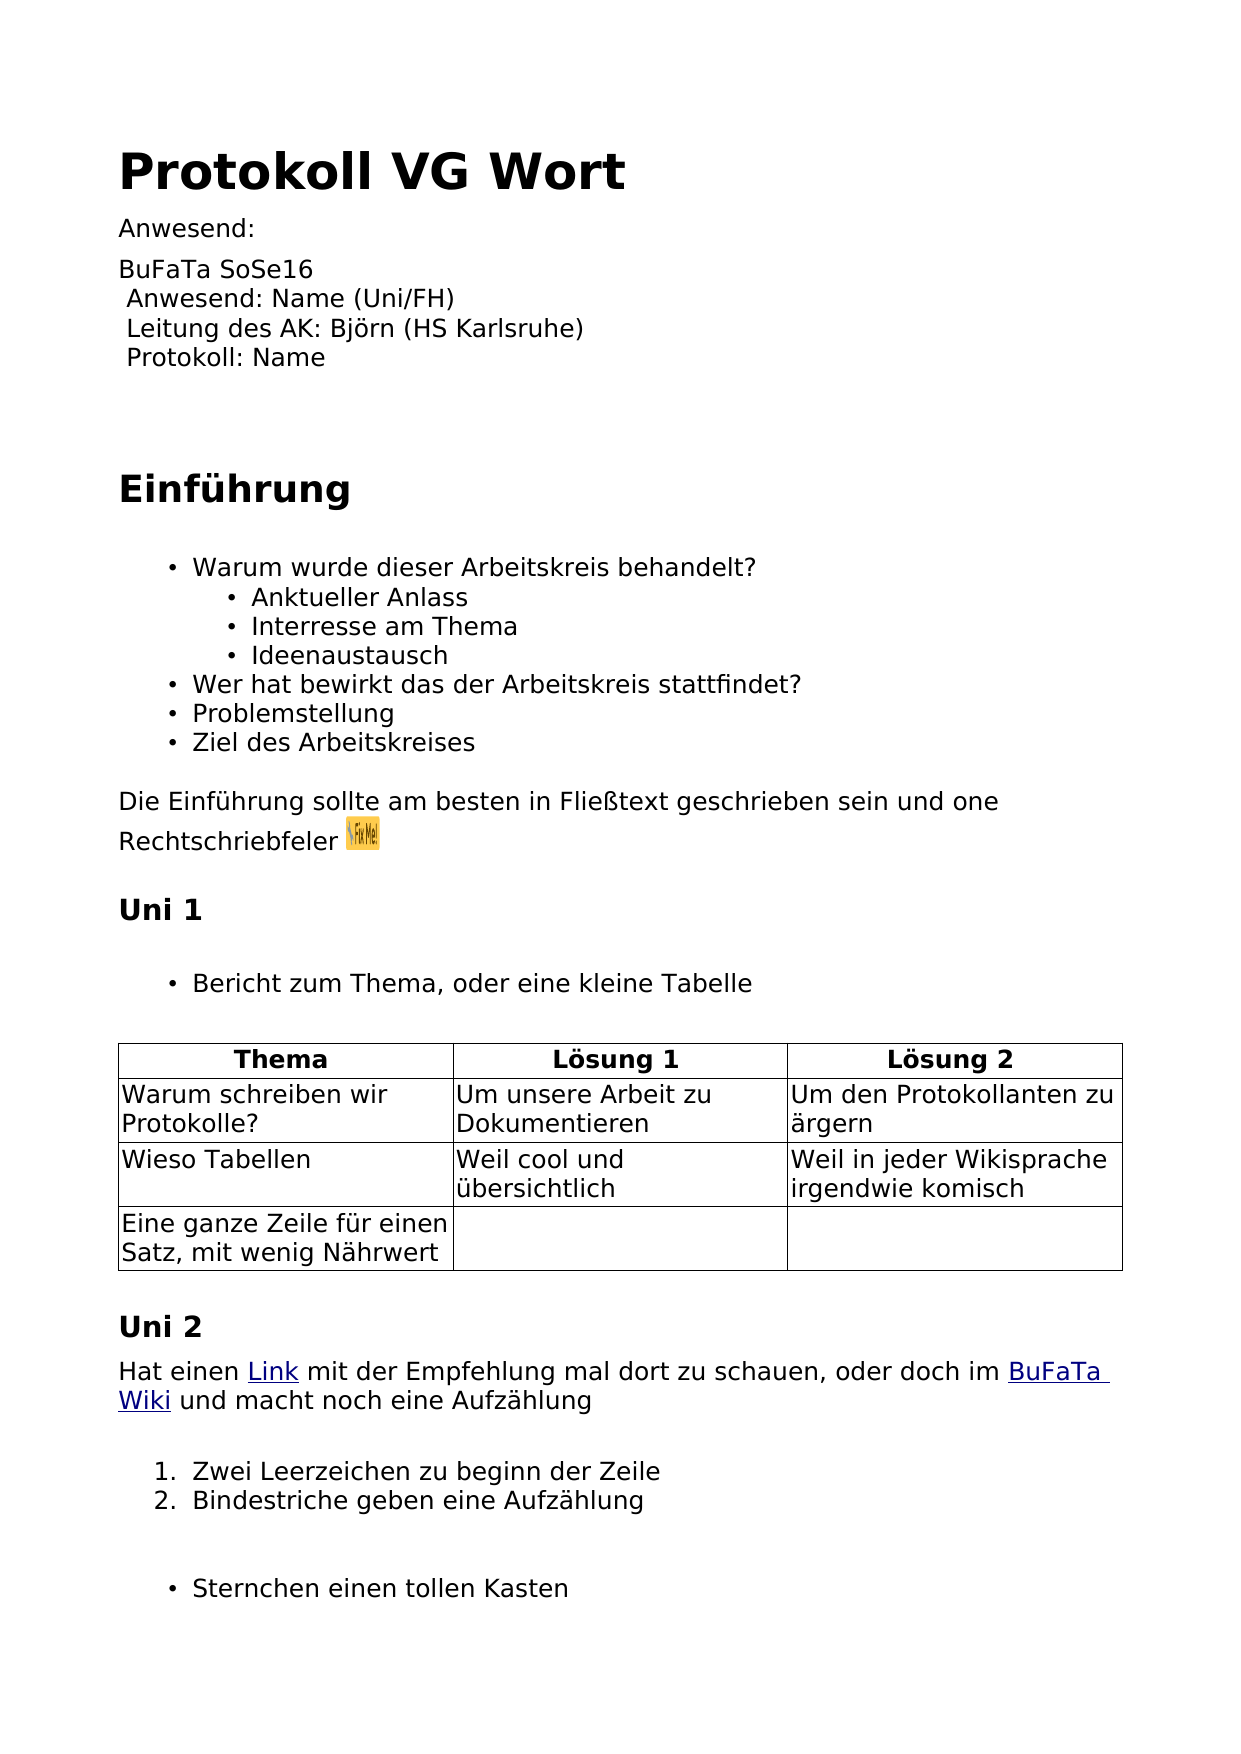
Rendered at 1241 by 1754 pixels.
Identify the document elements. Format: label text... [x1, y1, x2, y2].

list Interresse am Thema [236, 612, 1122, 641]
table_cell [788, 1207, 1122, 1270]
table_cell Weil cool und übersichtlich [454, 1143, 787, 1206]
list Problemstellung [177, 699, 1122, 729]
list Sternchen einen tollen Kasten [177, 1574, 1122, 1603]
subtitle Protokoll VG Wort [118, 143, 1122, 201]
list Bericht zum Thema, oder eine kleine Tabelle [177, 969, 1122, 1028]
subtitle Uni 1 [118, 893, 1122, 927]
table_cell Warum schreiben wir Protokolle? [119, 1079, 453, 1142]
table_cell Wieso Tabellen [119, 1143, 453, 1206]
table_header Lösung 1 [454, 1044, 787, 1077]
list Ziel des Arbeitskreises [177, 729, 1122, 758]
table_cell Weil in jeder Wikisprache irgendwie komisch [788, 1143, 1122, 1206]
table_header Thema [119, 1044, 453, 1077]
text Hat einen Link mit der Empfehlung mal dort zu schauen, oder doch im BuFaTa Wiki und macht noch eine Aufzählung [118, 1357, 1122, 1415]
table_cell Eine ganze Zeile für einen Satz, mit wenig Nährwert [119, 1207, 453, 1270]
subtitle Einführung [118, 468, 1122, 512]
list Ideenaustausch [236, 641, 1122, 670]
list Anktueller Anlass [236, 583, 1122, 612]
table_cell Um den Protokollanten zu ärgern [788, 1079, 1122, 1142]
table_header Lösung 2 [788, 1044, 1122, 1077]
text Die Einführung sollte am besten in Fließtext geschrieben sein und one Rechtschriebfeler [118, 787, 1122, 856]
list Zwei Leerzeichen zu beginn der Zeile [177, 1457, 1122, 1486]
list Wer hat bewirkt das der Arbeitskreis stattfindet? [177, 670, 1122, 699]
list Bindestriche geben eine Aufzählung [177, 1486, 1122, 1515]
list Warum wurde dieser Arbeitskreis behandelt? [177, 554, 1122, 583]
text Anwesend: [118, 214, 1122, 243]
table_cell Um unsere Arbeit zu Dokumentieren [454, 1079, 787, 1142]
text BuFaTa SoSe16 Anwesend: Name (Uni/FH) Leitung des AK: Björn (HS Karlsruhe) Protokoll: Name [118, 256, 1122, 431]
subtitle Uni 2 [118, 1310, 1122, 1344]
table_cell [454, 1207, 787, 1270]
